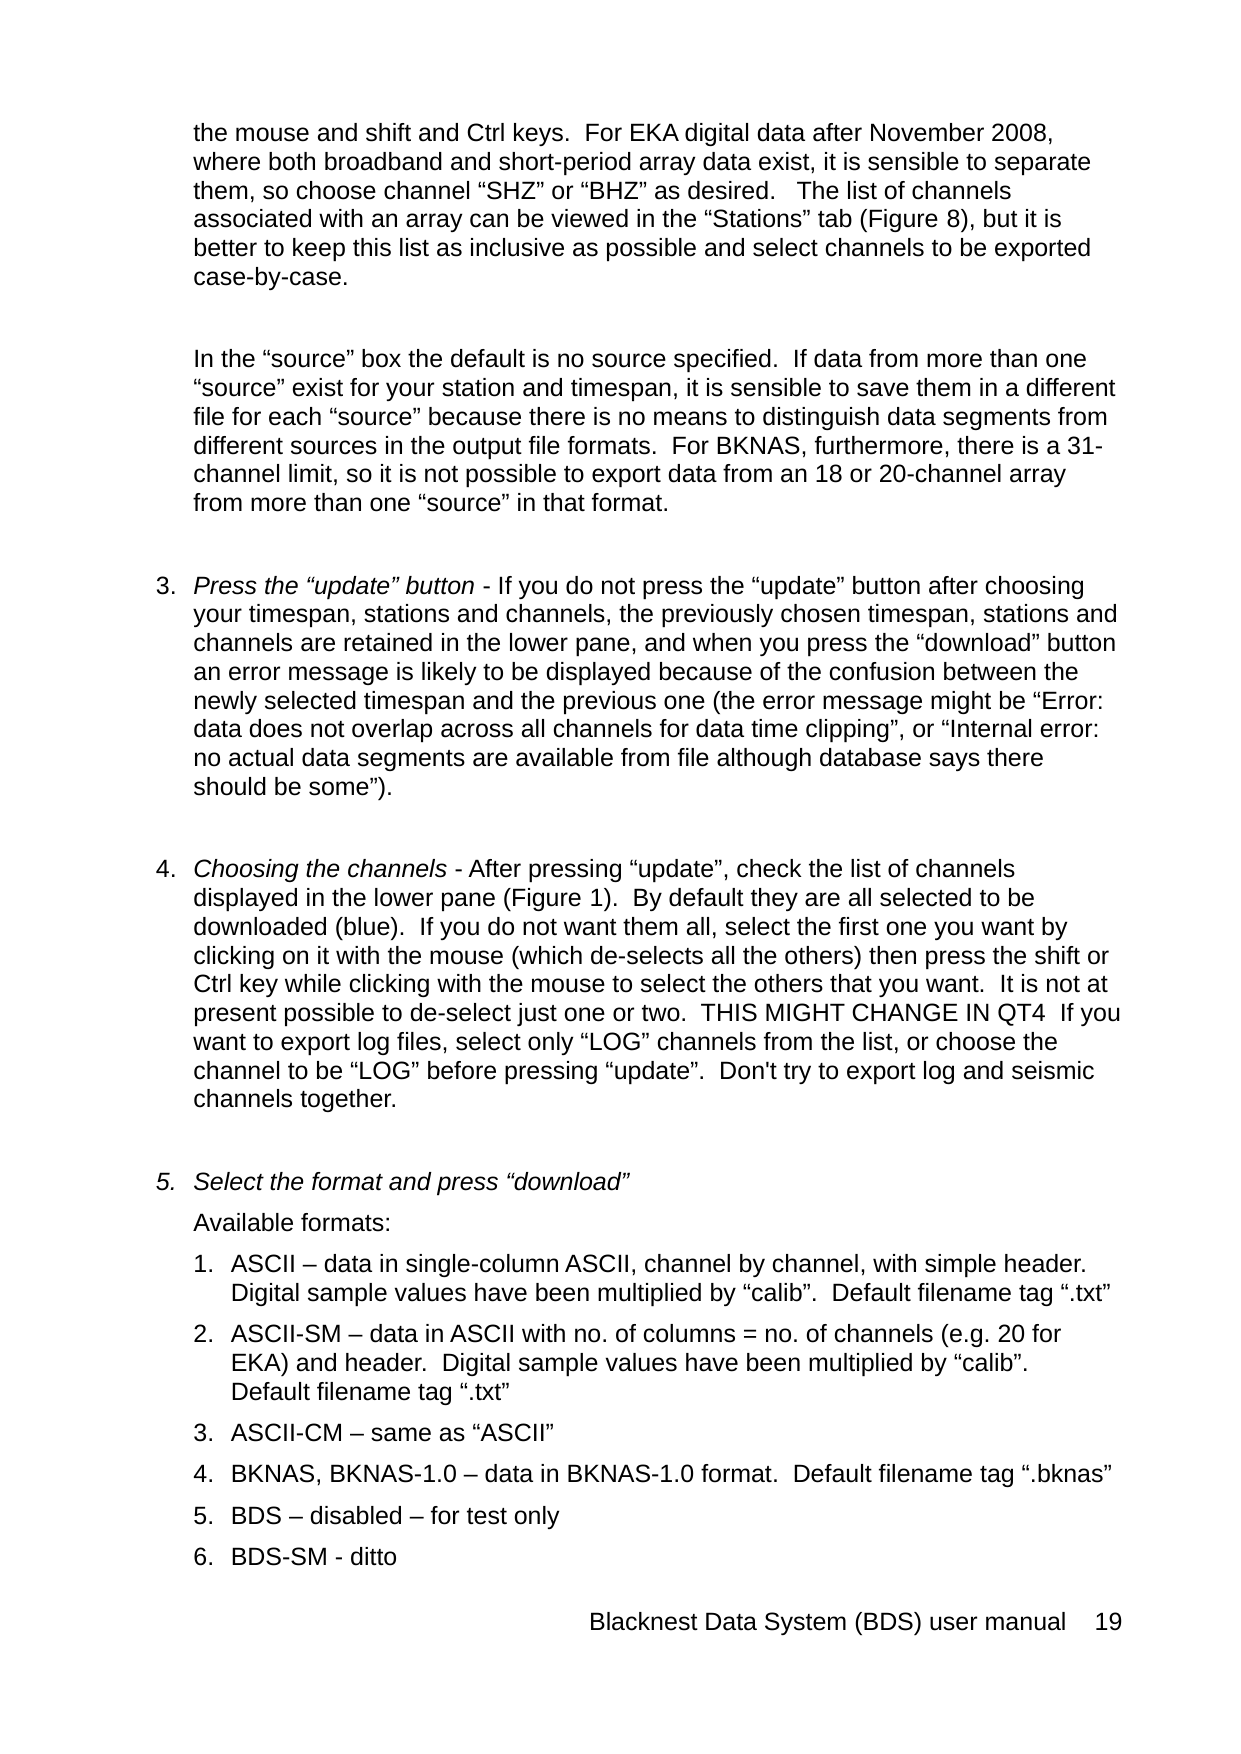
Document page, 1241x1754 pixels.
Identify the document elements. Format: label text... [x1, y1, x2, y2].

list Choosing the channels - After pressing “update”, check the list of channels displayed in the lower pane (Figure 1). By default they are all selected to be downloaded (blue). If you do not want them all, select the first one you want by clicking on it with the mouse (which de-selects all the others) then press the shift or Ctrl key while clicking with the mouse to select the others that you want. It is not at present possible to de-select just one or two. THIS MIGHT CHANGE IN QT4 If you want to export log files, select only “LOG” channels from the list, or choose the channel to be “LOG” before pressing “update”. Don't try to export log and seismic channels together. [156, 854, 1122, 1113]
list In the “source” box the default is no source specified. If data from more than one “source” exist for your station and timespan, it is sensible to save them in a different file for each “source” because there is no means to distinguish data segments from different sources in the output file formats. For BKNAS, furthermore, there is a 31-channel limit, so it is not possible to export data from an 18 or 20-channel array from more than one “source” in that format. [156, 344, 1122, 517]
list ASCII-CM – same as “ASCII” [193, 1418, 1122, 1447]
list ASCII-SM – data in ASCII with no. of columns = no. of channels (e.g. 20 for EKA) and header. Digital sample values have been multiplied by “calib”. Default filename tag “.txt” [193, 1319, 1122, 1406]
list ASCII – data in single-column ASCII, channel by channel, with simple header. Digital sample values have been multiplied by “calib”. Default filename tag “.txt” [193, 1249, 1122, 1307]
list BDS-SM - ditto [193, 1542, 1122, 1571]
list Select the format and press “download” [156, 1167, 1122, 1196]
list Press the “update” button - If you do not press the “update” button after choosing your timespan, stations and channels, the previously chosen timespan, stations and channels are retained in the lower pane, and when you press the “download” button an error message is likely to be displayed because of the confusion between the newly selected timespan and the previous one (the error message might be “Error: data does not overlap across all channels for data time clipping”, or “Internal error: no actual data segments are available from file although database says there should be some”). [156, 571, 1122, 801]
list the mouse and shift and Ctrl keys. For EKA digital data after November 2008, where both broadband and short-period array data exist, it is sensible to separate them, so choose channel “SHZ” or “BHZ” as desired. The list of channels associated with an array can be viewed in the “Stations” tab (Figure 8), but it is better to keep this list as inclusive as possible and select channels to be exported case-by-case. [156, 118, 1122, 291]
list Available formats: [156, 1208, 1122, 1237]
list BDS – disabled – for test only [193, 1501, 1122, 1529]
list BKNAS, BKNAS-1.0 – data in BKNAS-1.0 format. Default filename tag “.bknas” [193, 1459, 1122, 1488]
